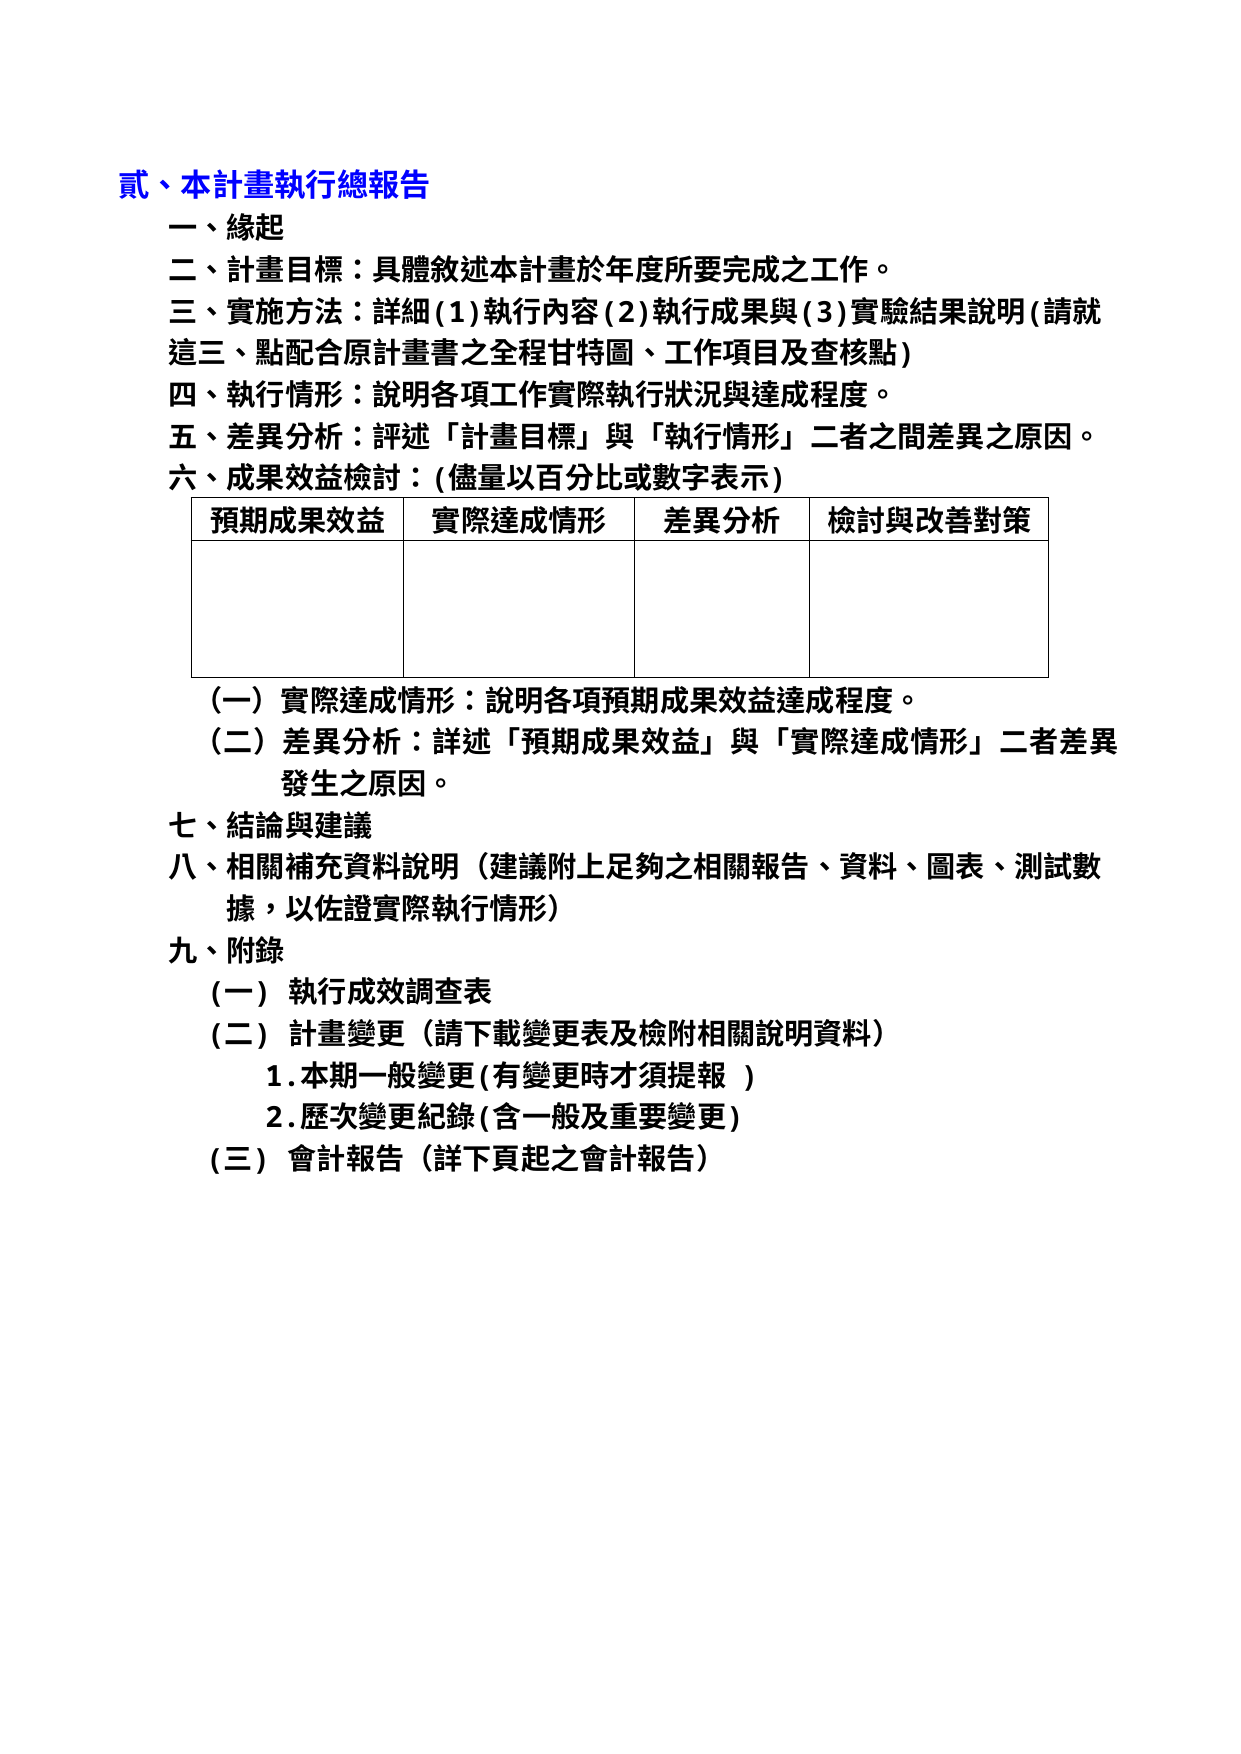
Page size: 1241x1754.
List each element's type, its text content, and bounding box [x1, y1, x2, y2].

text 一、緣起 [168, 205, 1122, 247]
text （一）實際達成情形：說明各項預期成果效益達成程度。 [193, 678, 1122, 719]
text 五、差異分析：評述「計畫目標」與「執行情形」二者之間差異之原因。 [168, 414, 1122, 455]
text 三、實施方法：詳細(1)執行內容(2)執行成果與(3)實驗結果說明(請就這三、點配合原計畫書之全程甘特圖、工作項目及查核點) [168, 289, 1122, 372]
text （二）差異分析：詳述「預期成果效益」與「實際達成情形」二者差異發生之原因。 [193, 719, 1122, 803]
text (二) 計畫變更（請下載變更表及檢附相關說明資料） 1.本期一般變更(有變更時才須提報 ) 2.歷次變更紀錄(含一般及重要變更) [207, 1011, 1122, 1136]
table_cell [810, 541, 1048, 677]
table_header 實際達成情形 [404, 498, 634, 540]
text 貳、本計畫執行總報告 [118, 160, 1122, 205]
text 二、計畫目標：具體敘述本計畫於年度所要完成之工作。 [168, 247, 1122, 289]
text 六、成果效益檢討：(儘量以百分比或數字表示) [168, 455, 1122, 497]
table_header 差異分析 [635, 498, 809, 540]
text 四、執行情形：說明各項工作實際執行狀況與達成程度。 [168, 372, 1122, 414]
text 八、相關補充資料說明（建議附上足夠之相關報告、資料、圖表、測試數據，以佐證實際執行情形） [168, 844, 1122, 928]
table_header 檢討與改善對策 [810, 498, 1048, 540]
text (一) 執行成效調查表 [207, 969, 1122, 1011]
text 九、附錄 [168, 928, 1122, 969]
table_header 預期成果效益 [192, 498, 403, 540]
table_cell [404, 541, 634, 677]
table_cell [635, 541, 809, 677]
text (三) 會計報告（詳下頁起之會計報告） [118, 1136, 1122, 1178]
text 七、結論與建議 [168, 803, 1122, 844]
table_cell [192, 541, 403, 677]
